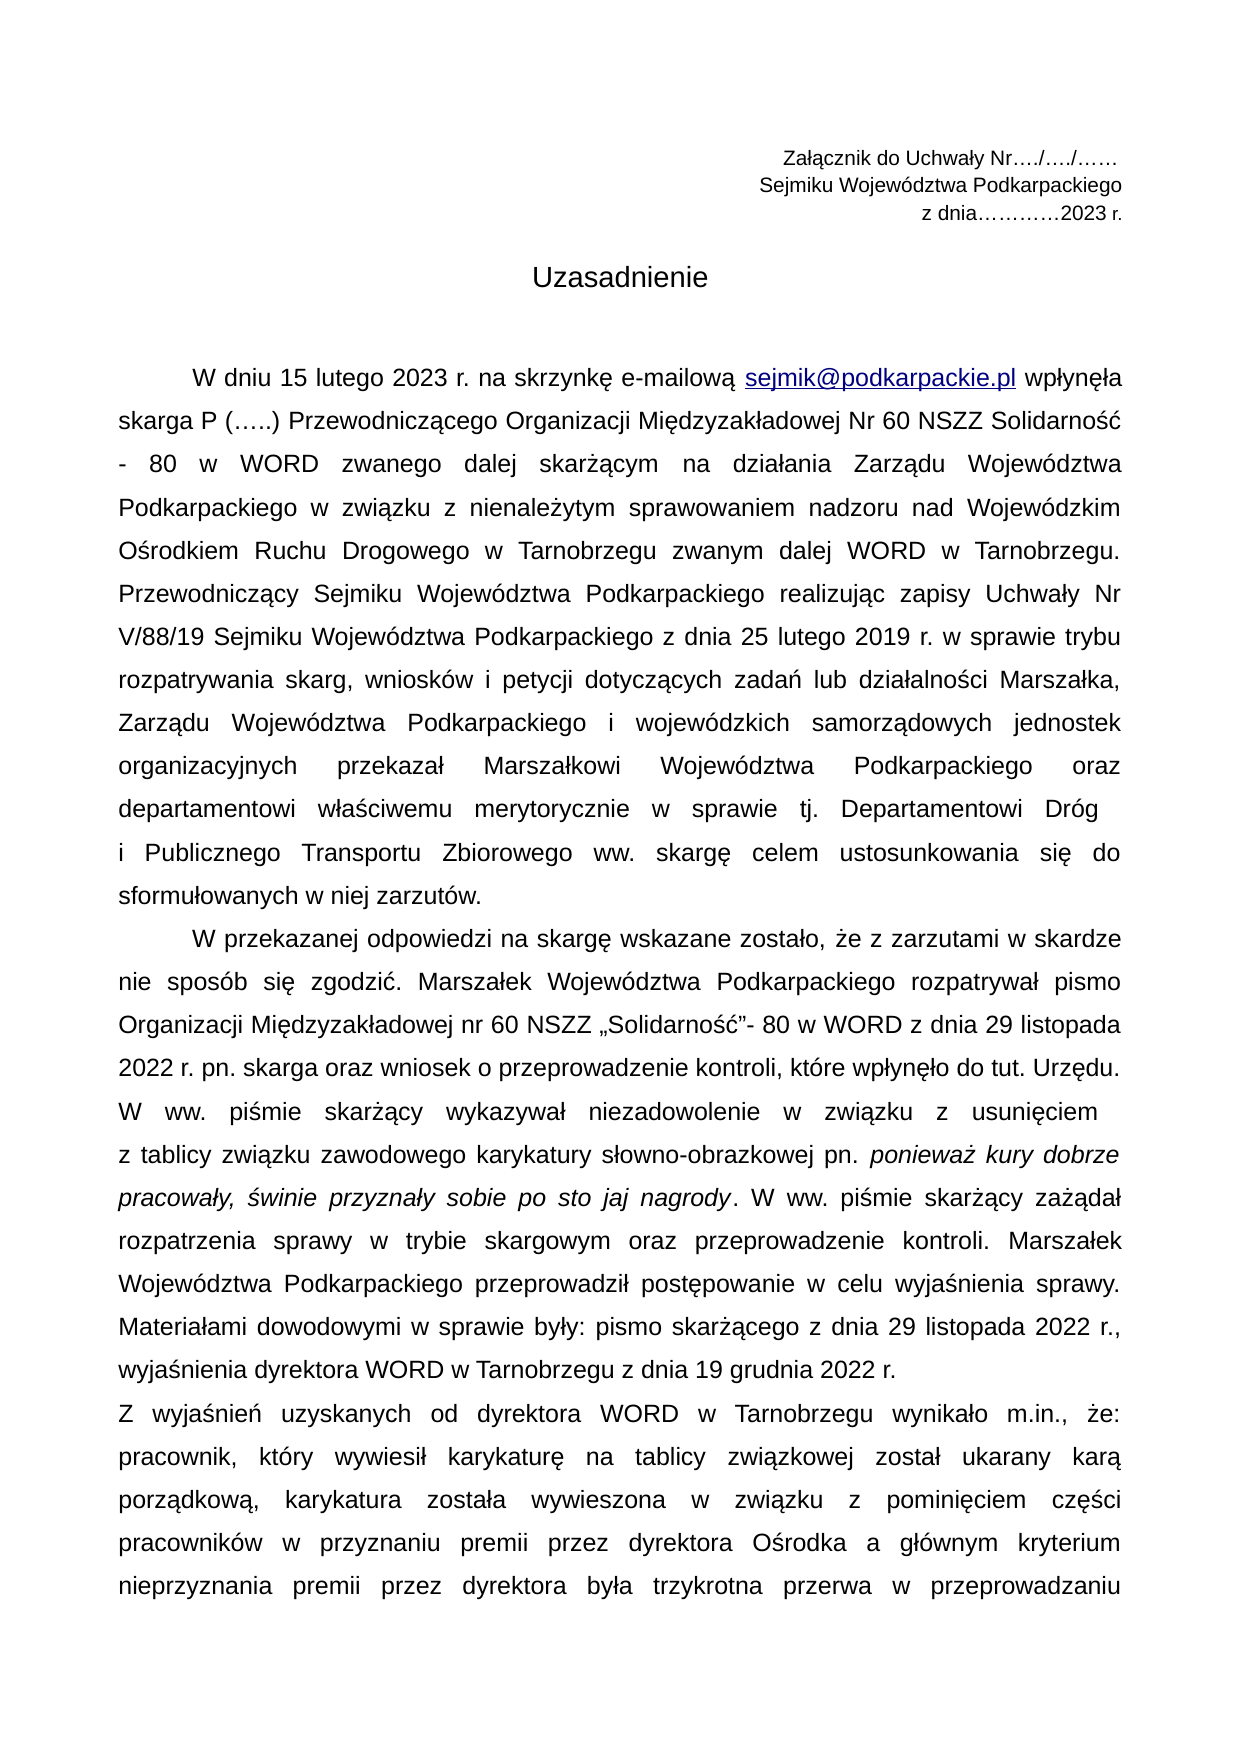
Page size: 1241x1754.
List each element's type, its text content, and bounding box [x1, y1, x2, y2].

text Sejmiku Województwa Podkarpackiego [664, 173, 1122, 197]
text W przekazanej odpowiedzi na skargę wskazane zostało, że z zarzutami w skardze nie sposób się zgodzić. Marszałek Województwa Podkarpackiego rozpatrywał pismo Organizacji Międzyzakładowej nr 60 NSZZ „Solidarność”- 80 w WORD z dnia 29 listopada 2022 r. pn. skarga oraz wniosek o przeprowadzenie kontroli, które wpłynęło do tut. Urzędu. W ww. piśmie skarżący wykazywał niezadowolenie w związku z usunięciem z tablicy związku zawodowego karykatury słowno-obrazkowej pn. ponieważ kury dobrze pracowały, świnie przyznały sobie po sto jaj nagrody. W ww. piśmie skarżący zażądał rozpatrzenia sprawy w trybie skargowym oraz przeprowadzenie kontroli. Marszałek Województwa Podkarpackiego przeprowadził postępowanie w celu wyjaśnienia sprawy. Materiałami dowodowymi w sprawie były: pismo skarżącego z dnia 29 listopada 2022 r., wyjaśnienia dyrektora WORD w Tarnobrzegu z dnia 19 grudnia 2022 r. [118, 924, 1122, 1384]
text z dnia…………2023 r. [605, 201, 1122, 224]
text Z wyjaśnień uzyskanych od dyrektora WORD w Tarnobrzegu wynikało m.in., że: pracownik, który wywiesił karykaturę na tablicy związkowej został ukarany karą porządkową, karykatura została wywieszona w związku z pominięciem części pracowników w przyznaniu premii przez dyrektora Ośrodka a głównym kryterium nieprzyznania premii przez dyrektora była trzykrotna przerwa w przeprowadzaniu [118, 1399, 1122, 1600]
text W dniu 15 lutego 2023 r. na skrzynkę e-mailową sejmik@podkarpackie.pl wpłynęła skarga P (…..) Przewodniczącego Organizacji Międzyzakładowej Nr 60 NSZZ Solidarność - 80 w WORD zwanego dalej skarżącym na działania Zarządu Województwa Podkarpackiego w związku z nienależytym sprawowaniem nadzoru nad Wojewódzkim Ośrodkiem Ruchu Drogowego w Tarnobrzegu zwanym dalej WORD w Tarnobrzegu. Przewodniczący Sejmiku Województwa Podkarpackiego realizując zapisy Uchwały Nr V/88/19 Sejmiku Województwa Podkarpackiego z dnia 25 lutego 2019 r. w sprawie trybu rozpatrywania skarg, wniosków i petycji dotyczących zadań lub działalności Marszałka, Zarządu Województwa Podkarpackiego i wojewódzkich samorządowych jednostek organizacyjnych przekazał Marszałkowi Województwa Podkarpackiego oraz departamentowi właściwemu merytorycznie w sprawie tj. Departamentowi Dróg i Publicznego Transportu Zbiorowego ww. skargę celem ustosunkowania się do sformułowanych w niej zarzutów. [118, 363, 1122, 909]
text Załącznik do Uchwały Nr…./…./…… [783, 146, 1122, 169]
text Uzasadnienie [118, 260, 1122, 294]
